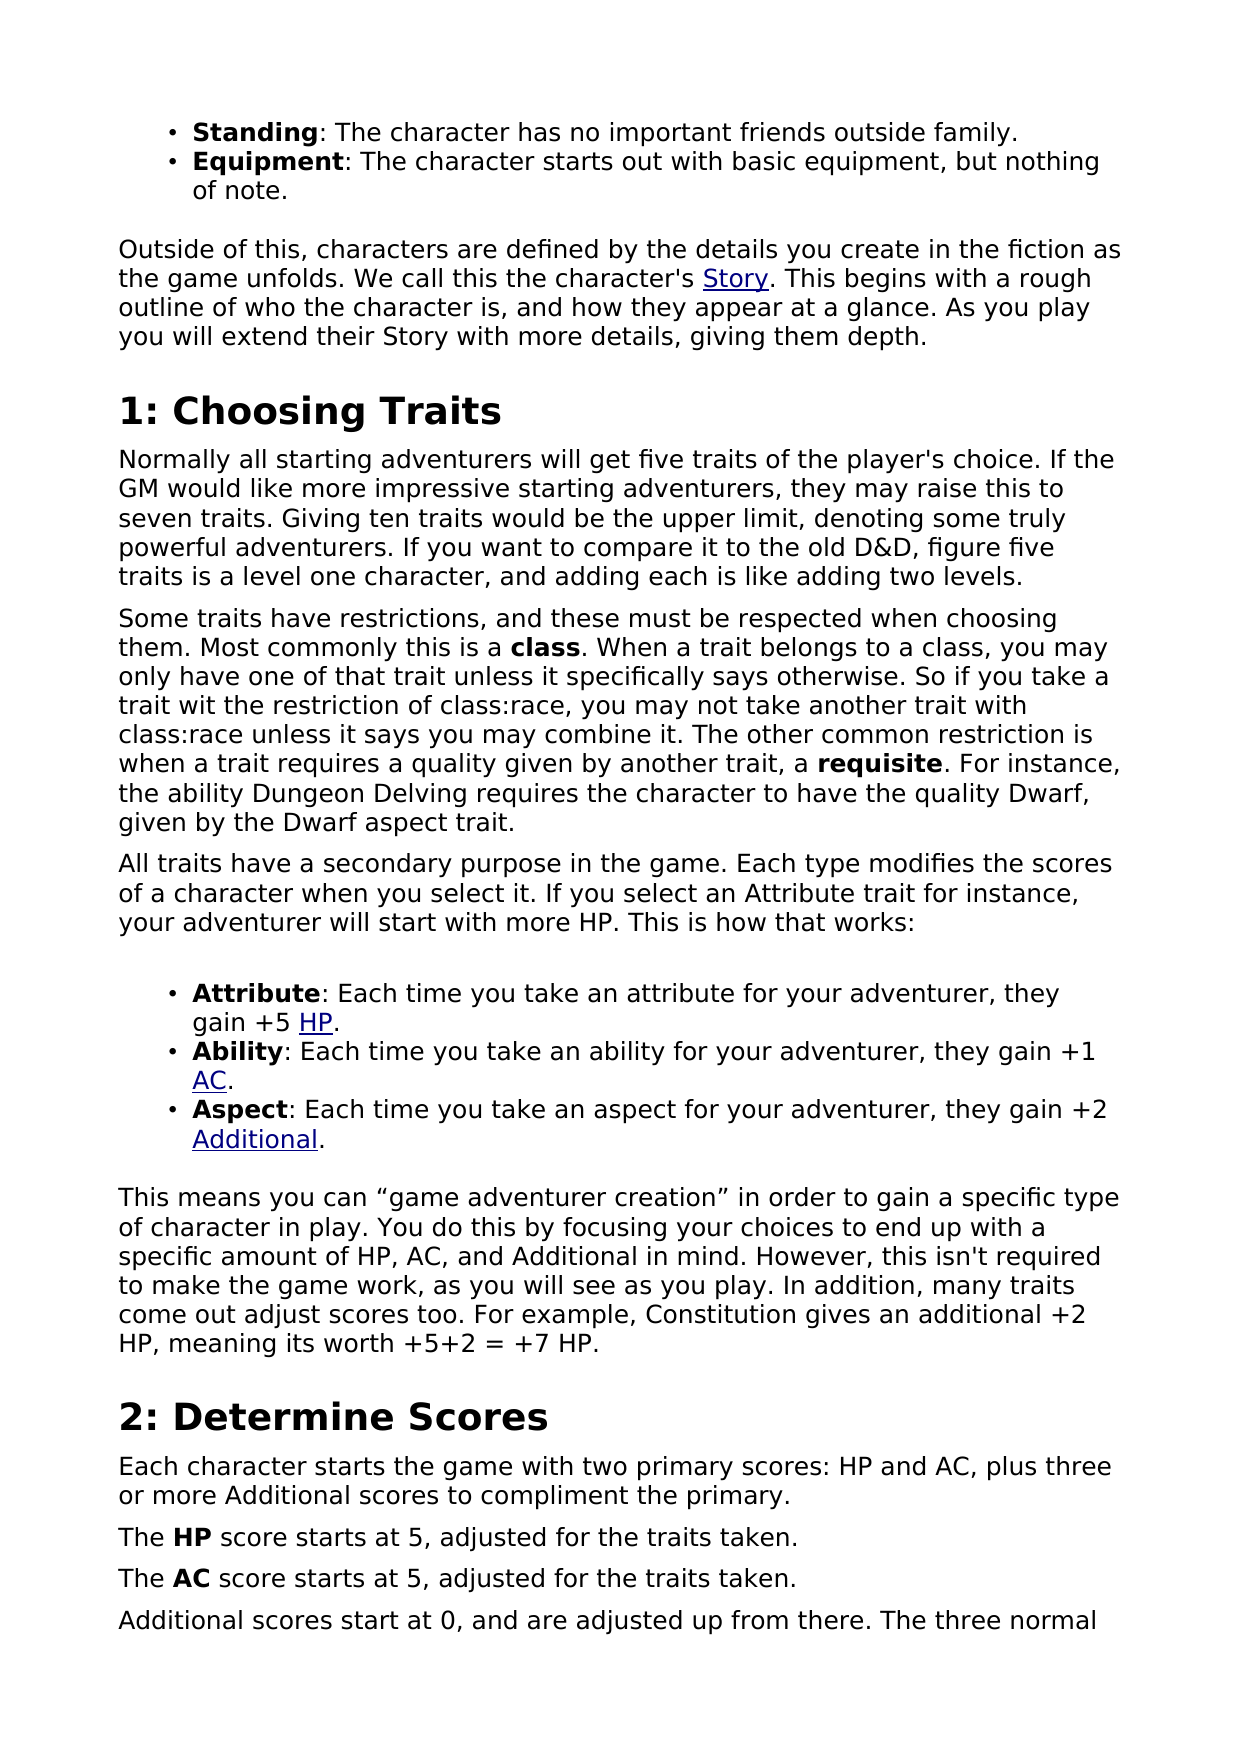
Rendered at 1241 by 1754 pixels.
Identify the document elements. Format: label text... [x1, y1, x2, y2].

list Standing: The character has no important friends outside family. [177, 118, 1122, 147]
subtitle 1: Choosing Traits [118, 389, 1122, 433]
text Normally all starting adventurers will get five traits of the player's choice. If the GM would like more impressive starting adventurers, they may raise this to seven traits. Giving ten traits would be the upper limit, denoting some truly powerful adventurers. If you want to compare it to the old D&D, figure five traits is a level one character, and adding each is like adding two levels. [118, 445, 1122, 591]
text Some traits have restrictions, and these must be respected when choosing them. Most commonly this is a class. When a trait belongs to a class, you may only have one of that trait unless it specifically says otherwise. So if you take a trait wit the restriction of class:race, you may not take another trait with class:race unless it says you may combine it. The other common restriction is when a trait requires a quality given by another trait, a requisite. For instance, the ability Dungeon Delving requires the character to have the quality Dwarf, given by the Dwarf aspect trait. [118, 604, 1122, 837]
text The HP score starts at 5, adjusted for the traits taken. [118, 1523, 1122, 1552]
text The AC score starts at 5, adjusted for the traits taken. [118, 1565, 1122, 1594]
subtitle 2: Determine Scores [118, 1396, 1122, 1440]
text This means you can “game adventurer creation” in order to gain a specific type of character in play. You do this by focusing your choices to end up with a specific amount of HP, AC, and Additional in mind. However, this isn't required to make the game work, as you will see as you play. In addition, many traits come out adjust scores too. For example, Constitution gives an additional +2 HP, meaning its worth +5+2 = +7 HP. [118, 1183, 1122, 1358]
list Equipment: The character starts out with basic equipment, but nothing of note. [177, 147, 1122, 206]
text All traits have a secondary purpose in the game. Each type modifies the scores of a character when you select it. If you select an Attribute trait for instance, your adventurer will start with more HP. This is how that works: [118, 849, 1122, 937]
text Each character starts the game with two primary scores: HP and AC, plus three or more Additional scores to compliment the primary. [118, 1452, 1122, 1511]
list Aspect: Each time you take an aspect for your adventurer, they gain +2 Additional. [177, 1096, 1122, 1154]
text Outside of this, characters are defined by the details you create in the fiction as the game unfolds. We call this the character's Story. This begins with a rough outline of who the character is, and how they appear at a glance. As you play you will extend their Story with more details, giving them depth. [118, 235, 1122, 352]
list Attribute: Each time you take an attribute for your adventurer, they gain +5 HP. [177, 979, 1122, 1037]
text Additional scores start at 0, and are adjusted up from there. The three normal [118, 1606, 1122, 1636]
list Ability: Each time you take an ability for your adventurer, they gain +1 AC. [177, 1037, 1122, 1096]
